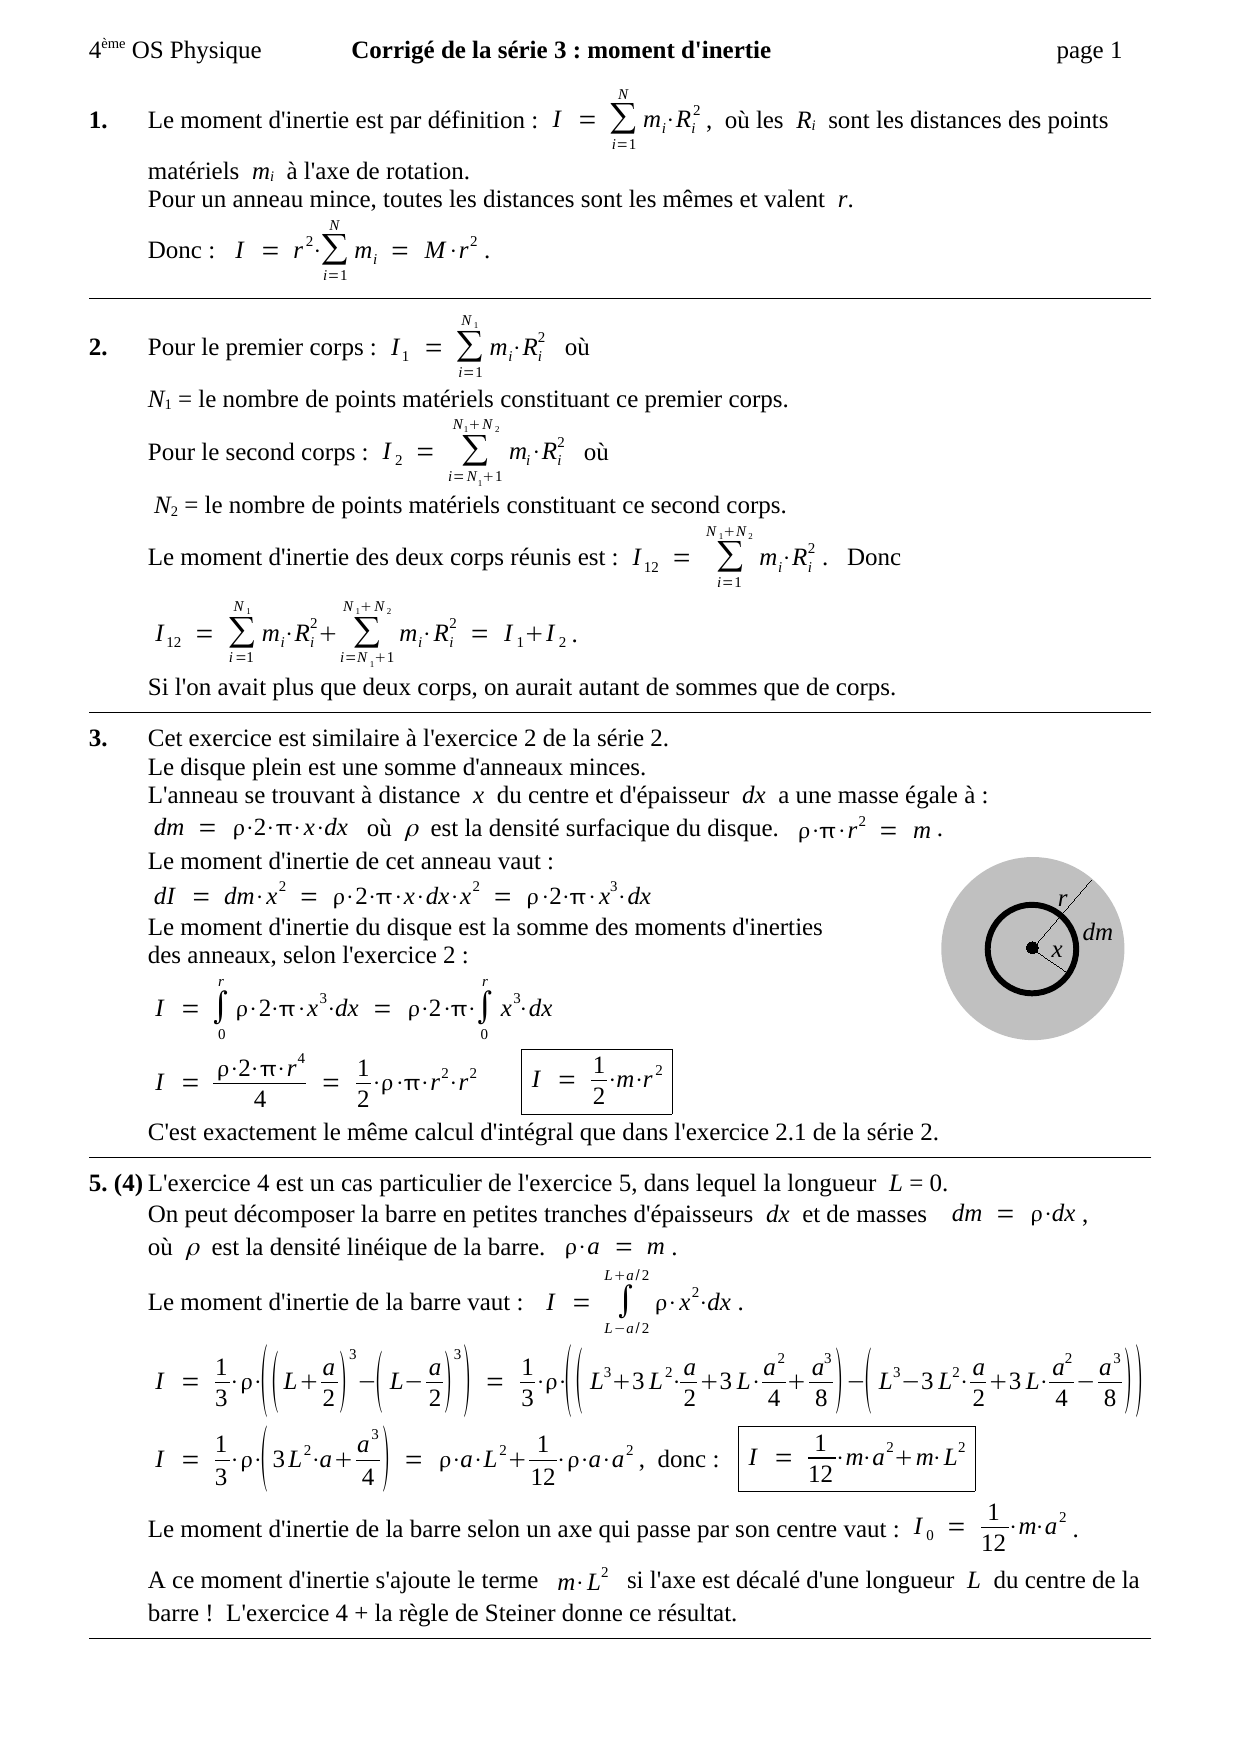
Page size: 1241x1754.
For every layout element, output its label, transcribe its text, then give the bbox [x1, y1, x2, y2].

text On peut décomposer la barre en petites tranches d'épaisseurs dx et de masses , où  est la densité linéique de la barre. . [89, 1196, 1151, 1263]
text C'est exactement le même calcul d'intégral que dans l'exercice 2.1 de la série 2. [89, 1117, 1151, 1145]
text A ce moment d'inertie s'ajoute le terme si l'axe est décalé d'une longueur L du centre de la barre ! L'exercice 4 + la règle de Steiner donne ce résultat. [89, 1561, 1151, 1626]
text Le moment d'inertie de la barre selon un axe qui passe par son centre vaut : . [89, 1496, 1151, 1561]
text Le moment d'inertie du disque est la somme des moments d'inerties des anneaux, selon l'exercice 2 : [89, 912, 948, 969]
text 1. Le moment d'inertie est par définition : , où les Ri sont les distances des points matériels mi à l'axe de rotation. [89, 83, 1151, 184]
text Pour le second corps : où N2 = le nombre de points matériels constituant ce second corps. [148, 413, 1151, 519]
text 3. Cet exercice est similaire à l'exercice 2 de la série 2. [89, 723, 1151, 752]
text Pour un anneau mince, toutes les distances sont les mêmes et valent r. [89, 184, 1151, 213]
text , donc : [89, 1340, 1151, 1496]
text Le moment d'inertie des deux corps réunis est : . Donc [148, 519, 1151, 594]
text Le moment d'inertie de la barre vaut : . [89, 1263, 1151, 1340]
text Si l'on avait plus que deux corps, on aurait autant de sommes que de corps. [148, 672, 1151, 701]
text Le moment d'inertie de cet anneau vaut : [89, 846, 1151, 875]
text 2. Pour le premier corps : où N1 = le nombre de points matériels constituant ce premier corps. [89, 309, 1151, 413]
text L'anneau se trouvant à distance x du centre et d'épaisseur dx a une masse égale à : [89, 780, 1151, 809]
text où  est la densité surfacique du disque. . [89, 809, 1151, 846]
text Le disque plein est une somme d'anneaux minces. [89, 752, 1151, 780]
text Donc : . [89, 213, 1151, 286]
text 5. (4) L'exercice 4 est un cas particulier de l'exercice 5, dans lequel la longueur L = 0. [89, 1168, 1151, 1196]
text . [148, 594, 1151, 672]
